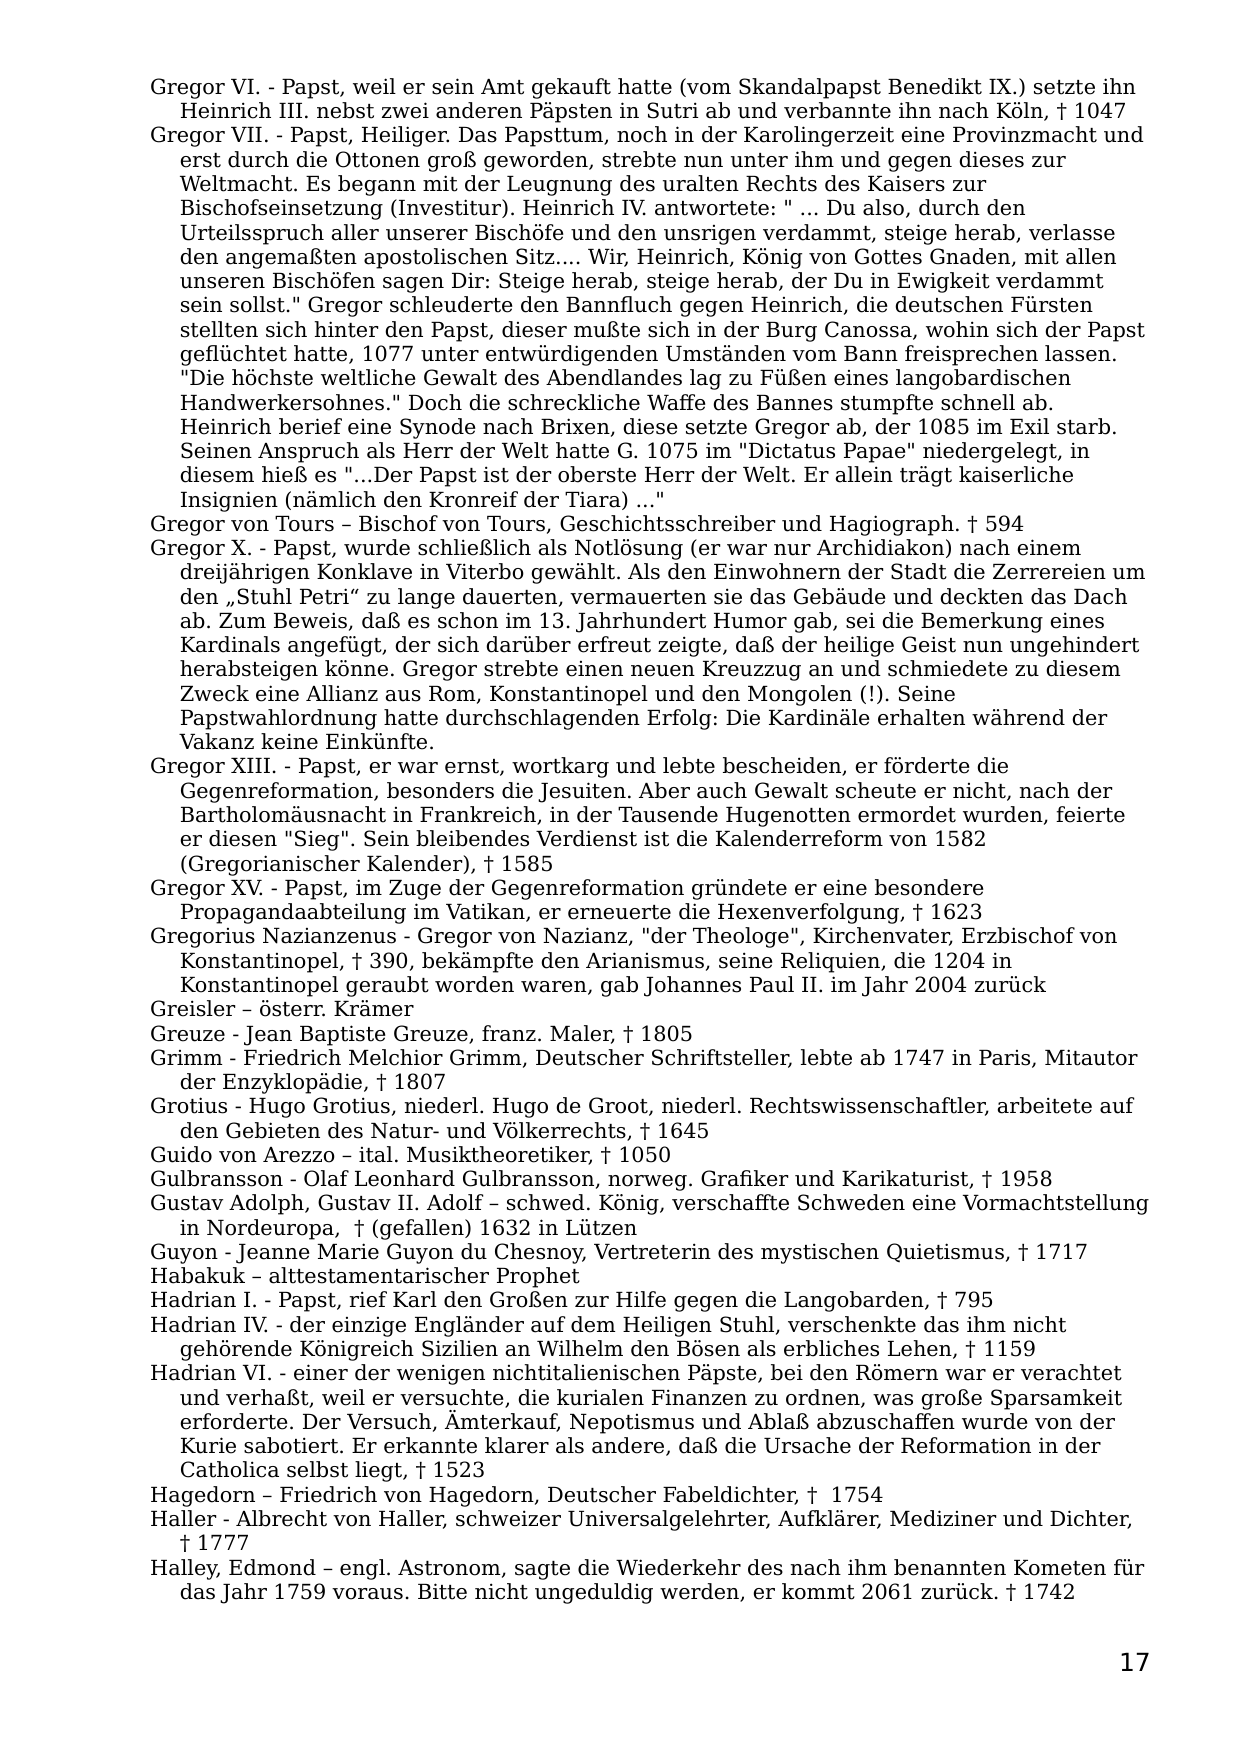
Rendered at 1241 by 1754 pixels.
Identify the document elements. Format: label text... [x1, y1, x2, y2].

text Grimm - Friedrich Melchior Grimm, Deutscher Schriftsteller, lebte ab 1747 in Paris, Mitautor der Enzyklopädie, † 1807 [150, 1046, 1151, 1094]
text Habakuk – alttestamentarischer Prophet [150, 1264, 1151, 1288]
text Gregor VI. - Papst, weil er sein Amt gekauft hatte (vom Skandalpapst Benedikt IX.) setzte ihn Heinrich III. nebst zwei anderen Päpsten in Sutri ab und verbannte ihn nach Köln, † 1047 [150, 75, 1151, 123]
text Gregor X. - Papst, wurde schließlich als Notlösung (er war nur Archidiakon) nach einem dreijährigen Konklave in Viterbo gewählt. Als den Einwohnern der Stadt die Zerrereien um den „Stuhl Petri“ zu lange dauerten, vermauerten sie das Gebäude und deckten das Dach ab. Zum Beweis, daß es schon im 13. Jahrhundert Humor gab, sei die Bemerkung eines Kardinals angefügt, der sich darüber erfreut zeigte, daß der heilige Geist nun ungehindert herabsteigen könne. Gregor strebte einen neuen Kreuzzug an und schmiedete zu diesem Zweck eine Allianz aus Rom, Konstantinopel und den Mongolen (!). Seine Papstwahlordnung hatte durchschlagenden Erfolg: Die Kardinäle erhalten während der Vakanz keine Einkünfte. [150, 536, 1151, 754]
text Guido von Arezzo – ital. Musiktheoretiker, † 1050 [150, 1143, 1151, 1167]
text Gregor von Tours – Bischof von Tours, Geschichtsschreiber und Hagiograph. † 594 [150, 512, 1151, 536]
text Gregor XV. - Papst, im Zuge der Gegenreformation gründete er eine besondere Propagandaabteilung im Vatikan, er erneuerte die Hexenverfolgung, † 1623 [150, 876, 1151, 924]
text Gulbransson - Olaf Leonhard Gulbransson, norweg. Grafiker und Karikaturist, † 1958 [150, 1167, 1151, 1191]
text Hadrian VI. - einer der wenigen nichtitalienischen Päpste, bei den Römern war er verachtet und verhaßt, weil er versuchte, die kurialen Finanzen zu ordnen, was große Sparsamkeit erforderte. Der Versuch, Ämterkauf, Nepotismus und Ablaß abzuschaffen wurde von der Kurie sabotiert. Er erkannte klarer als andere, daß die Ursache der Reformation in der Catholica selbst liegt, † 1523 [150, 1361, 1151, 1483]
text Hadrian I. - Papst, rief Karl den Großen zur Hilfe gegen die Langobarden, † 795 [150, 1288, 1151, 1313]
text Gregor VII. - Papst, Heiliger. Das Papsttum, noch in der Karolingerzeit eine Provinzmacht und erst durch die Ottonen groß geworden, strebte nun unter ihm und gegen dieses zur Weltmacht. Es begann mit der Leugnung des uralten Rechts des Kaisers zur Bischofseinsetzung (Investitur). Heinrich IV. antwortete: " ... Du also, durch den Urteilsspruch aller unserer Bischöfe und den unsrigen verdammt, steige herab, verlasse den angemaßten apostolischen Sitz.... Wir, Heinrich, König von Gottes Gnaden, mit allen unseren Bischöfen sagen Dir: Steige herab, steige herab, der Du in Ewigkeit verdammt sein sollst." Gregor schleuderte den Bannfluch gegen Heinrich, die deutschen Fürsten stellten sich hinter den Papst, dieser mußte sich in der Burg Canossa, wohin sich der Papst geflüchtet hatte, 1077 unter entwürdigenden Umständen vom Bann freisprechen lassen. "Die höchste weltliche Gewalt des Abendlandes lag zu Füßen eines langobardischen Handwerkersohnes." Doch die schreckliche Waffe des Bannes stumpfte schnell ab. Heinrich berief eine Synode nach Brixen, diese setzte Gregor ab, der 1085 im Exil starb. Seinen Anspruch als Herr der Welt hatte G. 1075 im "Dictatus Papae" niedergelegt, in diesem hieß es "...Der Papst ist der oberste Herr der Welt. Er allein trägt kaiserliche Insignien (nämlich den Kronreif der Tiara) ..." [150, 123, 1151, 512]
text Hagedorn – Friedrich von Hagedorn, Deutscher Fabeldichter, † 1754 [150, 1483, 1151, 1507]
text Haller - Albrecht von Haller, schweizer Universalgelehrter, Aufklärer, Mediziner und Dichter, † 1777 [150, 1507, 1151, 1556]
text Gregor XIII. - Papst, er war ernst, wortkarg und lebte bescheiden, er förderte die Gegenreformation, besonders die Jesuiten. Aber auch Gewalt scheute er nicht, nach der Bartholomäusnacht in Frankreich, in der Tausende Hugenotten ermordet wurden, feierte er diesen "Sieg". Sein bleibendes Verdienst ist die Kalenderreform von 1582 (Gregorianischer Kalender), † 1585 [150, 754, 1151, 876]
text Gustav Adolph, Gustav II. Adolf – schwed. König, verschaffte Schweden eine Vormachtstellung in Nordeuropa, † (gefallen) 1632 in Lützen [150, 1191, 1151, 1240]
text Greuze - Jean Baptiste Greuze, franz. Maler, † 1805 [150, 1022, 1151, 1046]
text Gregorius Nazianzenus - Gregor von Nazianz, "der Theologe", Kirchenvater, Erzbischof von Konstantinopel, † 390, bekämpfte den Arianismus, seine Reliquien, die 1204 in Konstantinopel geraubt worden waren, gab Johannes Paul II. im Jahr 2004 zurück [150, 924, 1151, 997]
text Greisler – österr. Krämer [150, 997, 1151, 1022]
text Hadrian IV. - der einzige Engländer auf dem Heiligen Stuhl, verschenkte das ihm nicht gehörende Königreich Sizilien an Wilhelm den Bösen als erbliches Lehen, † 1159 [150, 1313, 1151, 1361]
text Guyon - Jeanne Marie Guyon du Chesnoy, Vertreterin des mystischen Quietismus, † 1717 [150, 1240, 1151, 1264]
text Halley, Edmond – engl. Astronom, sagte die Wiederkehr des nach ihm benannten Kometen für das Jahr 1759 voraus. Bitte nicht ungeduldig werden, er kommt 2061 zurück. † 1742 [150, 1556, 1151, 1604]
text Grotius - Hugo Grotius, niederl. Hugo de Groot, niederl. Rechtswissenschaftler, arbeitete auf den Gebieten des Natur- und Völkerrechts, † 1645 [150, 1094, 1151, 1143]
